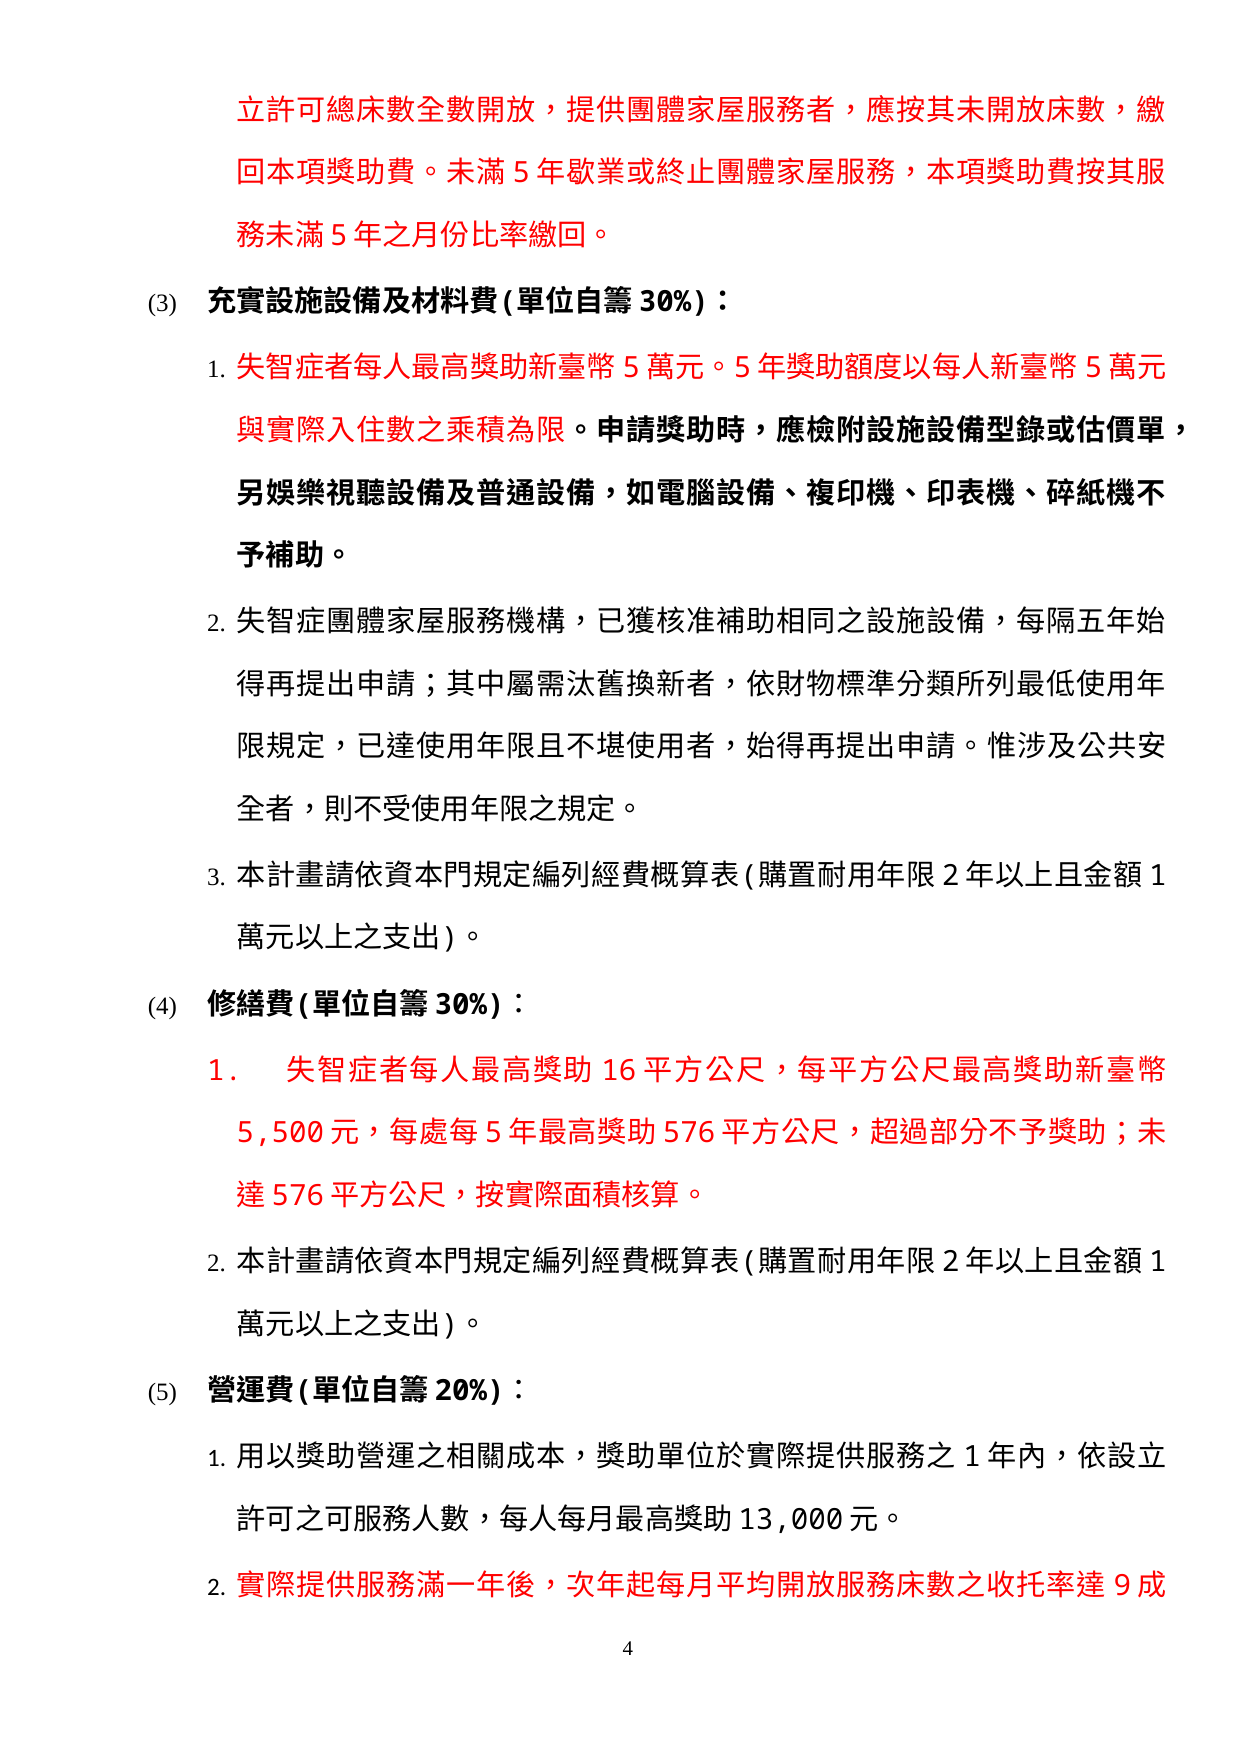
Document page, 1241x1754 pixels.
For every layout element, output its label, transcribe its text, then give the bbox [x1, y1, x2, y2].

list 充實設施設備及材料費(單位自籌30%)： [148, 257, 1167, 320]
list 營運費(單位自籌20%)： [148, 1346, 1167, 1409]
list 失智症者每人最高獎助新臺幣5萬元。5年獎助額度以每人新臺幣5萬元與實際入住數之乘積為限。申請獎助時，應檢附設施設備型錄或估價單，另娛樂視聽設備及普通設備，如電腦設備、複印機、印表機、碎紙機不予補助。 [207, 324, 1167, 574]
list 本計畫請依資本門規定編列經費概算表(購置耐用年限2年以上且金額1萬元以上之支出)。 [207, 831, 1167, 956]
list 立許可總床數全數開放，提供團體家屋服務者，應按其未開放床數，繳回本項獎助費。未滿5年歇業或終止團體家屋服務，本項獎助費按其服務未滿5年之月份比率繳回。 [207, 66, 1167, 254]
list 失智症者每人最高獎助16平方公尺，每平方公尺最高獎助新臺幣5,500元，每處每5年最高獎助576平方公尺，超過部分不予獎助；未達576平方公尺，按實際面積核算。 [207, 1026, 1167, 1214]
list 失智症團體家屋服務機構，已獲核准補助相同之設施設備，每隔五年始得再提出申請；其中屬需汰舊換新者，依財物標準分類所列最低使用年限規定，已達使用年限且不堪使用者，始得再提出申請。惟涉及公共安全者，則不受使用年限之規定。 [207, 577, 1167, 827]
list 本計畫請依資本門規定編列經費概算表(購置耐用年限2年以上且金額1萬元以上之支出)。 [207, 1217, 1167, 1342]
list 修繕費(單位自籌30%)： [148, 960, 1167, 1022]
list 用以獎助營運之相關成本，獎助單位於實際提供服務之1年內，依設立許可之可服務人數，每人每月最高獎助13,000元。 [207, 1412, 1167, 1537]
list 實際提供服務滿一年後，次年起每月平均開放服務床數之收托率達9成 [207, 1541, 1167, 1604]
